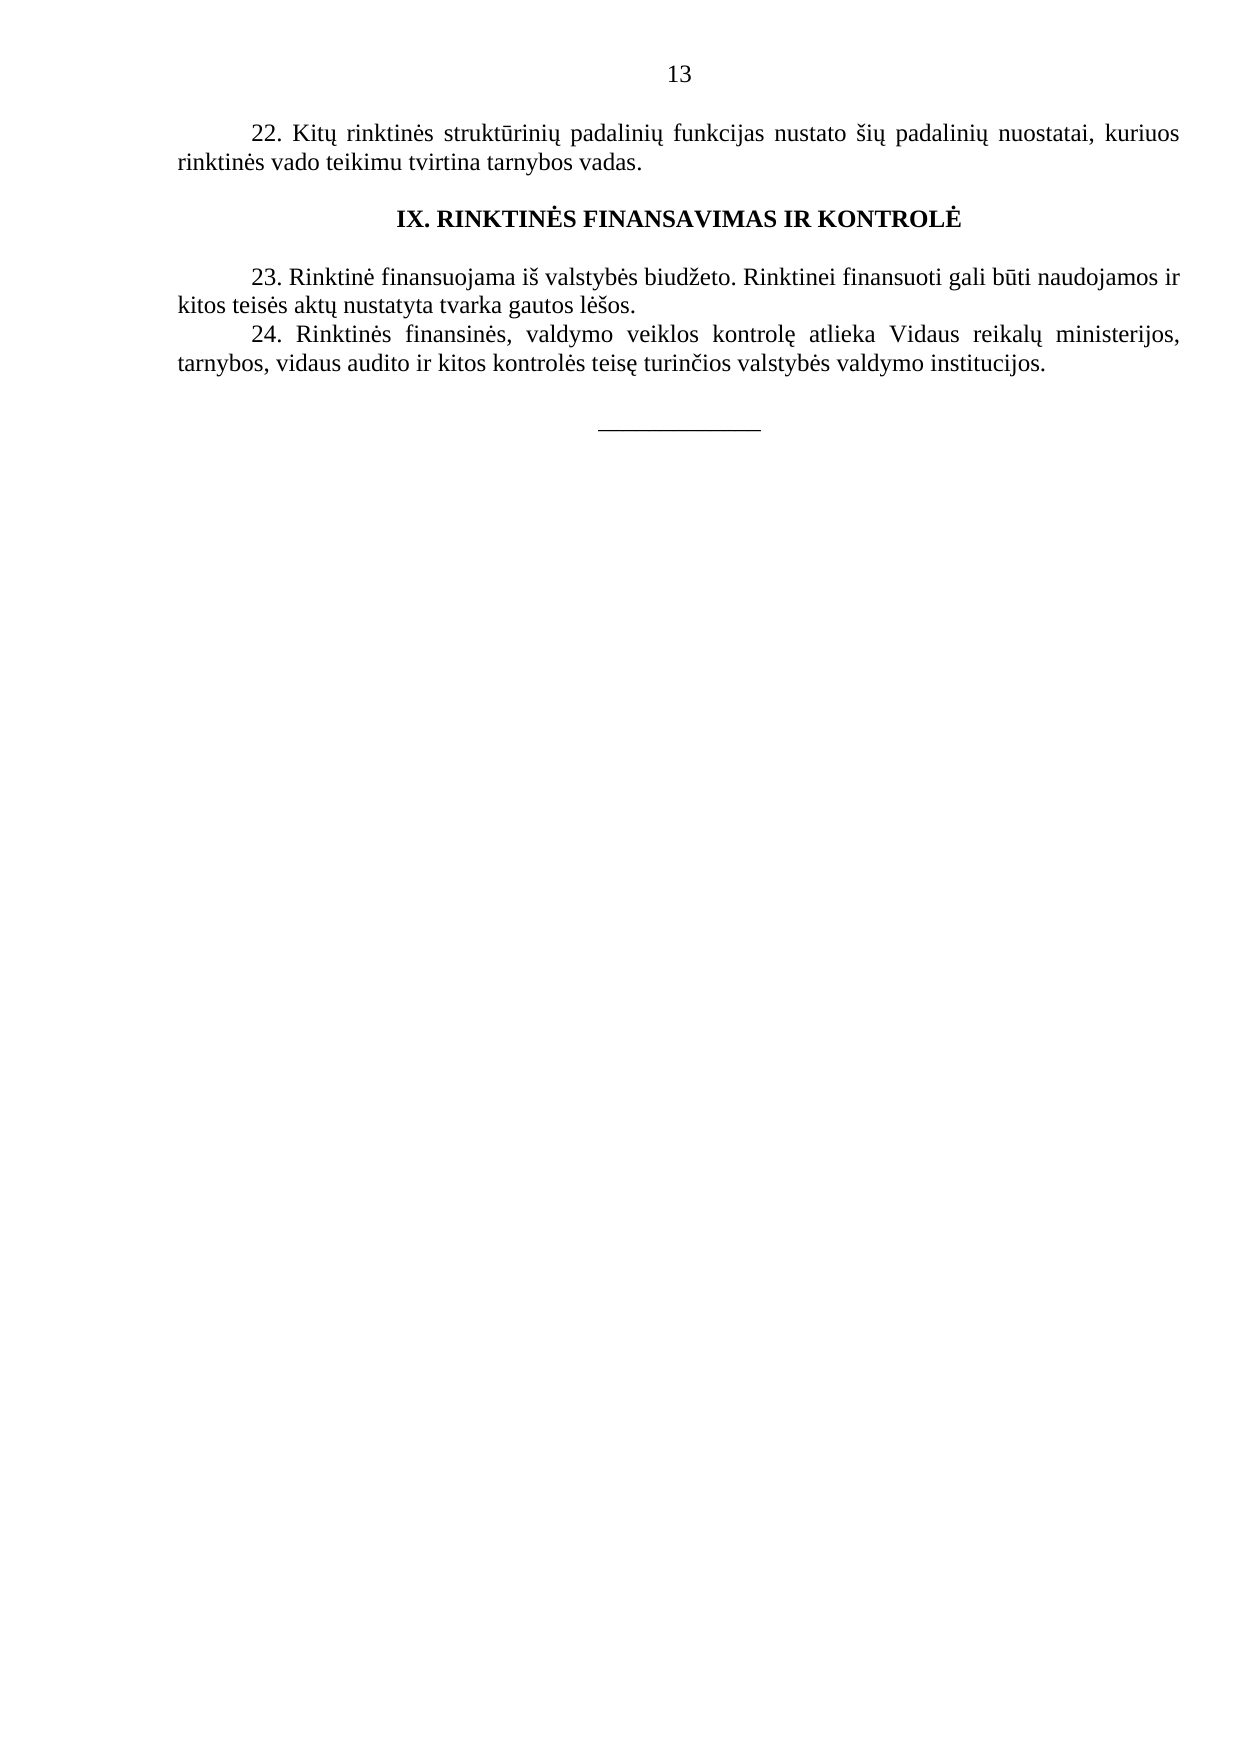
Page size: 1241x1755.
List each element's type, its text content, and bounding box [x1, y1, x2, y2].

text IX. RINKTINĖS FINANSAVIMAS IR KONTROLĖ [177, 204, 1181, 233]
text _____________ [177, 406, 1181, 434]
text 23. Rinktinė finansuojama iš valstybės biudžeto. Rinktinei finansuoti gali būti naudojamos ir kitos teisės aktų nustatyta tvarka gautos lėšos. [177, 262, 1181, 319]
text 22. Kitų rinktinės struktūrinių padalinių funkcijas nustato šių padalinių nuostatai, kuriuos rinktinės vado teikimu tvirtina tarnybos vadas. [177, 118, 1181, 176]
text 24. Rinktinės finansinės, valdymo veiklos kontrolę atlieka Vidaus reikalų ministerijos, tarnybos, vidaus audito ir kitos kontrolės teisę turinčios valstybės valdymo institucijos. [177, 319, 1181, 377]
